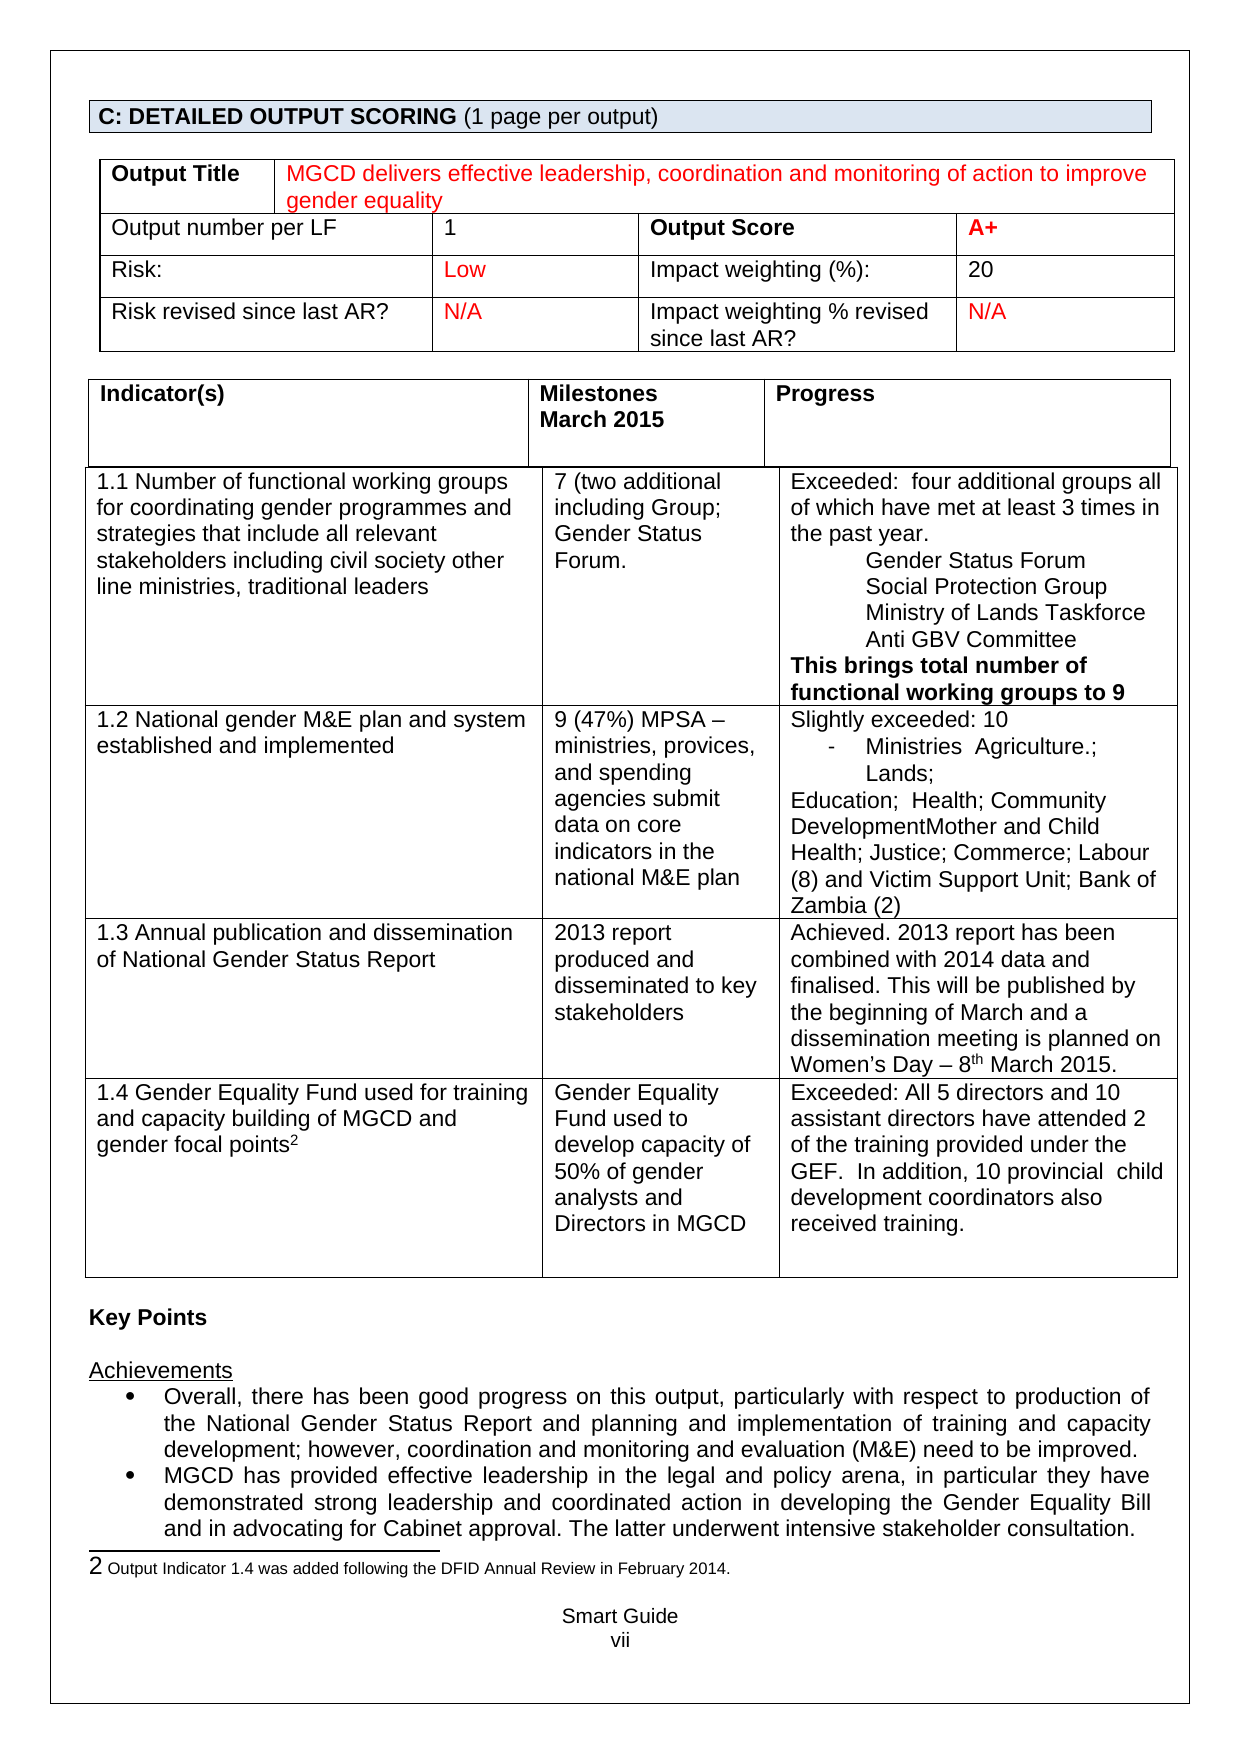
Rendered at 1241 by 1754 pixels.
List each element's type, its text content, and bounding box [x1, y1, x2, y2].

text Key Points [89, 1304, 1152, 1331]
table_cell Low [433, 256, 638, 297]
table_cell 20 [957, 256, 1174, 297]
table_cell 1 [433, 214, 638, 255]
list MGCD has provided effective leadership in the legal and policy arena, in particular they have demonstrated strong leadership and coordinated action in developing the Gender Equality Bill and in advocating for Cabinet approval. The latter underwent intensive stakeholder consultation. [126, 1462, 1152, 1541]
table_cell Output Score [639, 214, 956, 255]
table_cell N/A [957, 298, 1174, 351]
table_header Progress [765, 380, 1170, 466]
table_cell 9 (47%) MPSA – ministries, provices, and spending agencies submit data on core indicators in the national M&E plan [543, 706, 779, 918]
table_cell 1.2 National gender M&E plan and system established and implemented [86, 706, 542, 918]
table_cell A+ [957, 214, 1174, 255]
table_header Milestones March 2015 [529, 380, 764, 466]
table_header 1.1 Number of functional working groups for coordinating gender programmes and strategies that include all relevant stakeholders including civil society other line ministries, traditional leaders [86, 468, 542, 705]
table_cell Exceeded: All 5 directors and 10 assistant directors have attended 2 of the training provided under the GEF. In addition, 10 provincial child development coordinators also received training. [780, 1079, 1177, 1277]
table_header Exceeded: four additional groups all of which have met at least 3 times in the past year. Gender Status Forum Social Protection Group Ministry of Lands Taskforce Anti GBV Committee This brings total number of functional working groups to 9 [780, 468, 1177, 705]
table_cell Impact weighting % revised since last AR? [639, 298, 956, 351]
table_cell 1.3 Annual publication and dissemination of National Gender Status Report [86, 919, 542, 1077]
table_cell Impact weighting (%): [639, 256, 956, 297]
table_cell Slightly exceeded: 10 Ministries Agriculture.; Lands; Education; Health; Community DevelopmentMother and Child Health; Justice; Commerce; Labour (8) and Victim Support Unit; Bank of Zambia (2) [780, 706, 1177, 918]
table_header MGCD delivers effective leadership, coordination and monitoring of action to improve gender equality [275, 160, 1174, 213]
table_cell Output number per LF [101, 214, 432, 255]
text Achievements [89, 1357, 1152, 1383]
list Overall, there has been good progress on this output, particularly with respect to production of the National Gender Status Report and planning and implementation of training and capacity development; however, coordination and monitoring and evaluation (M&E) need to be improved. [126, 1383, 1152, 1462]
table_cell Risk revised since last AR? [101, 298, 432, 351]
table_header Output Title [101, 160, 274, 213]
table_cell 1.4 Gender Equality Fund used for training and capacity building of MGCD and gender focal points [86, 1079, 542, 1277]
table_cell Risk: [101, 256, 432, 297]
table_cell Gender Equality Fund used to develop capacity of 50% of gender analysts and Directors in MGCD [543, 1079, 779, 1277]
table_cell 2013 report produced and disseminated to key stakeholders [543, 919, 779, 1077]
table_cell N/A [433, 298, 638, 351]
table_header Indicator(s) [89, 380, 528, 466]
table_header 7 (two additional including Group; Gender Status Forum. [543, 468, 779, 705]
subtitle C: DETAILED OUTPUT SCORING (1 page per output) [90, 101, 1151, 132]
table_cell Achieved. 2013 report has been combined with 2014 data and finalised. This will be published by the beginning of March and a dissemination meeting is planned on Women’s Day – 8th March 2015. [780, 919, 1177, 1077]
